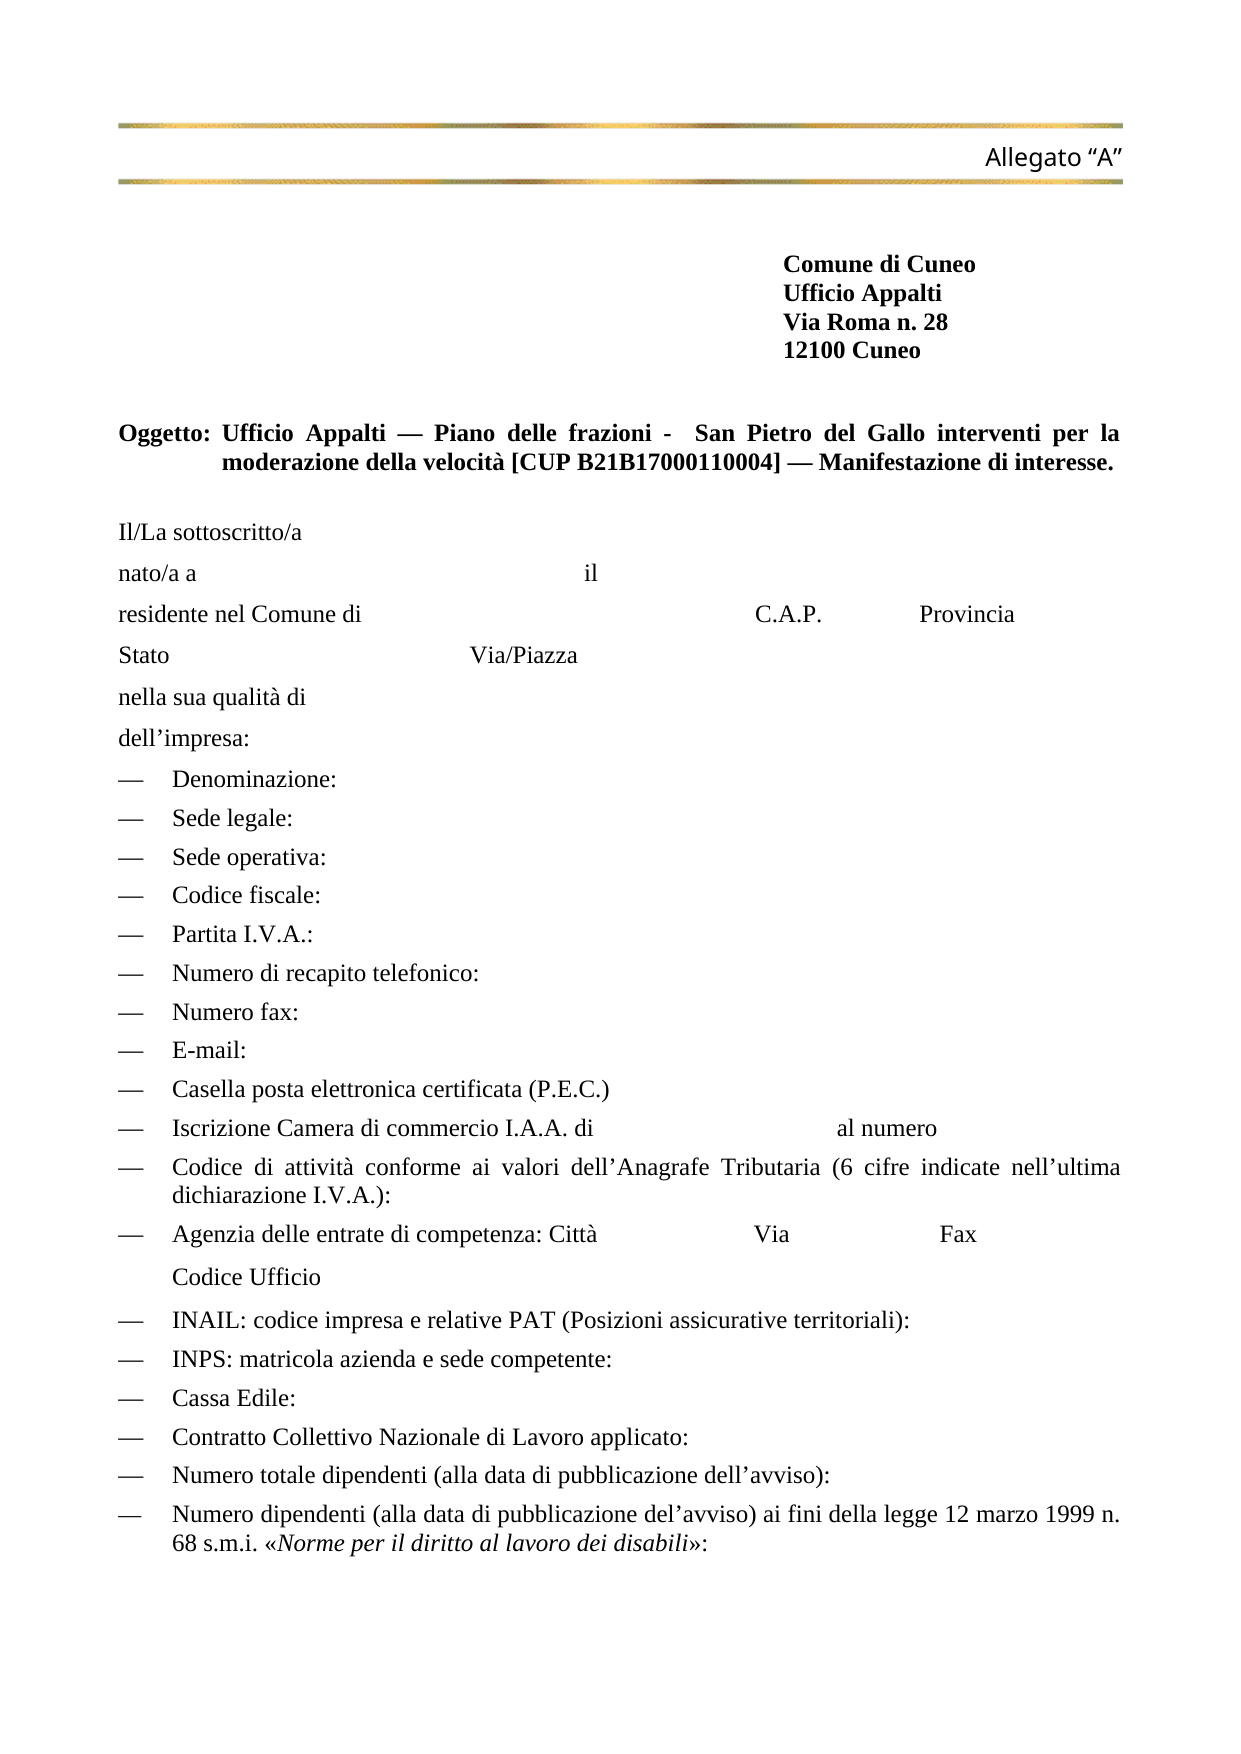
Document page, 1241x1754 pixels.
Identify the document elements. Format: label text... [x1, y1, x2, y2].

text Comune di Cuneo [783, 249, 1122, 278]
list Agenzia delle entrate di competenza: Città Via Fax [118, 1219, 1122, 1248]
text residente nel Comune di C.A.P. Provincia [118, 599, 1122, 628]
list Casella posta elettronica certificata (P.E.C.) [118, 1074, 1122, 1103]
text nella sua qualità di [118, 682, 1122, 711]
list Sede operativa: [118, 842, 1122, 871]
subtitle [118, 185, 1122, 192]
text Il/La sottoscritto/a [118, 517, 1122, 546]
list Codice di attività conforme ai valori dell’Anagrafe Tributaria (6 cifre indicate nell’ultima dichiarazione I.V.A.): [118, 1152, 1122, 1209]
list Partita I.V.A.: [118, 919, 1122, 948]
text Codice Ufficio [118, 1262, 1122, 1291]
list Cassa Edile: [118, 1383, 1122, 1412]
text Oggetto: Ufficio Appalti — Piano delle frazioni - San Pietro del Gallo interventi per la moderazione della velocità [CUP B21B17000110004] — Manifestazione di interesse. [118, 418, 1122, 476]
list Numero dipendenti (alla data di pubblicazione del’avviso) ai fini della legge 12 marzo 1999 n. 68 s.m.i. «Norme per il diritto al lavoro dei disabili»: [118, 1499, 1122, 1557]
text Stato Via/Piazza [118, 641, 1122, 669]
list Numero di recapito telefonico: [118, 958, 1122, 987]
list Sede legale: [118, 803, 1122, 832]
list Iscrizione Camera di commercio I.A.A. di al numero [118, 1113, 1122, 1142]
list Numero fax: [118, 997, 1122, 1026]
text Via Roma n. 28 [783, 307, 1122, 336]
text Ufficio Appalti [783, 278, 1122, 307]
list Denominazione: [118, 764, 1122, 793]
text nato/a a il [118, 558, 1122, 587]
list Numero totale dipendenti (alla data di pubblicazione dell’avviso): [118, 1461, 1122, 1489]
list INPS: matricola azienda e sede competente: [118, 1344, 1122, 1373]
text dell’impresa: [118, 723, 1122, 752]
list E-mail: [118, 1036, 1122, 1064]
subtitle Allegato “A” [118, 135, 1122, 178]
list Codice fiscale: [118, 881, 1122, 909]
text 12100 Cuneo [783, 336, 1122, 364]
list INAIL: codice impresa e relative PAT (Posizioni assicurative territoriali): [118, 1306, 1122, 1334]
list Contratto Collettivo Nazionale di Lavoro applicato: [118, 1422, 1122, 1451]
